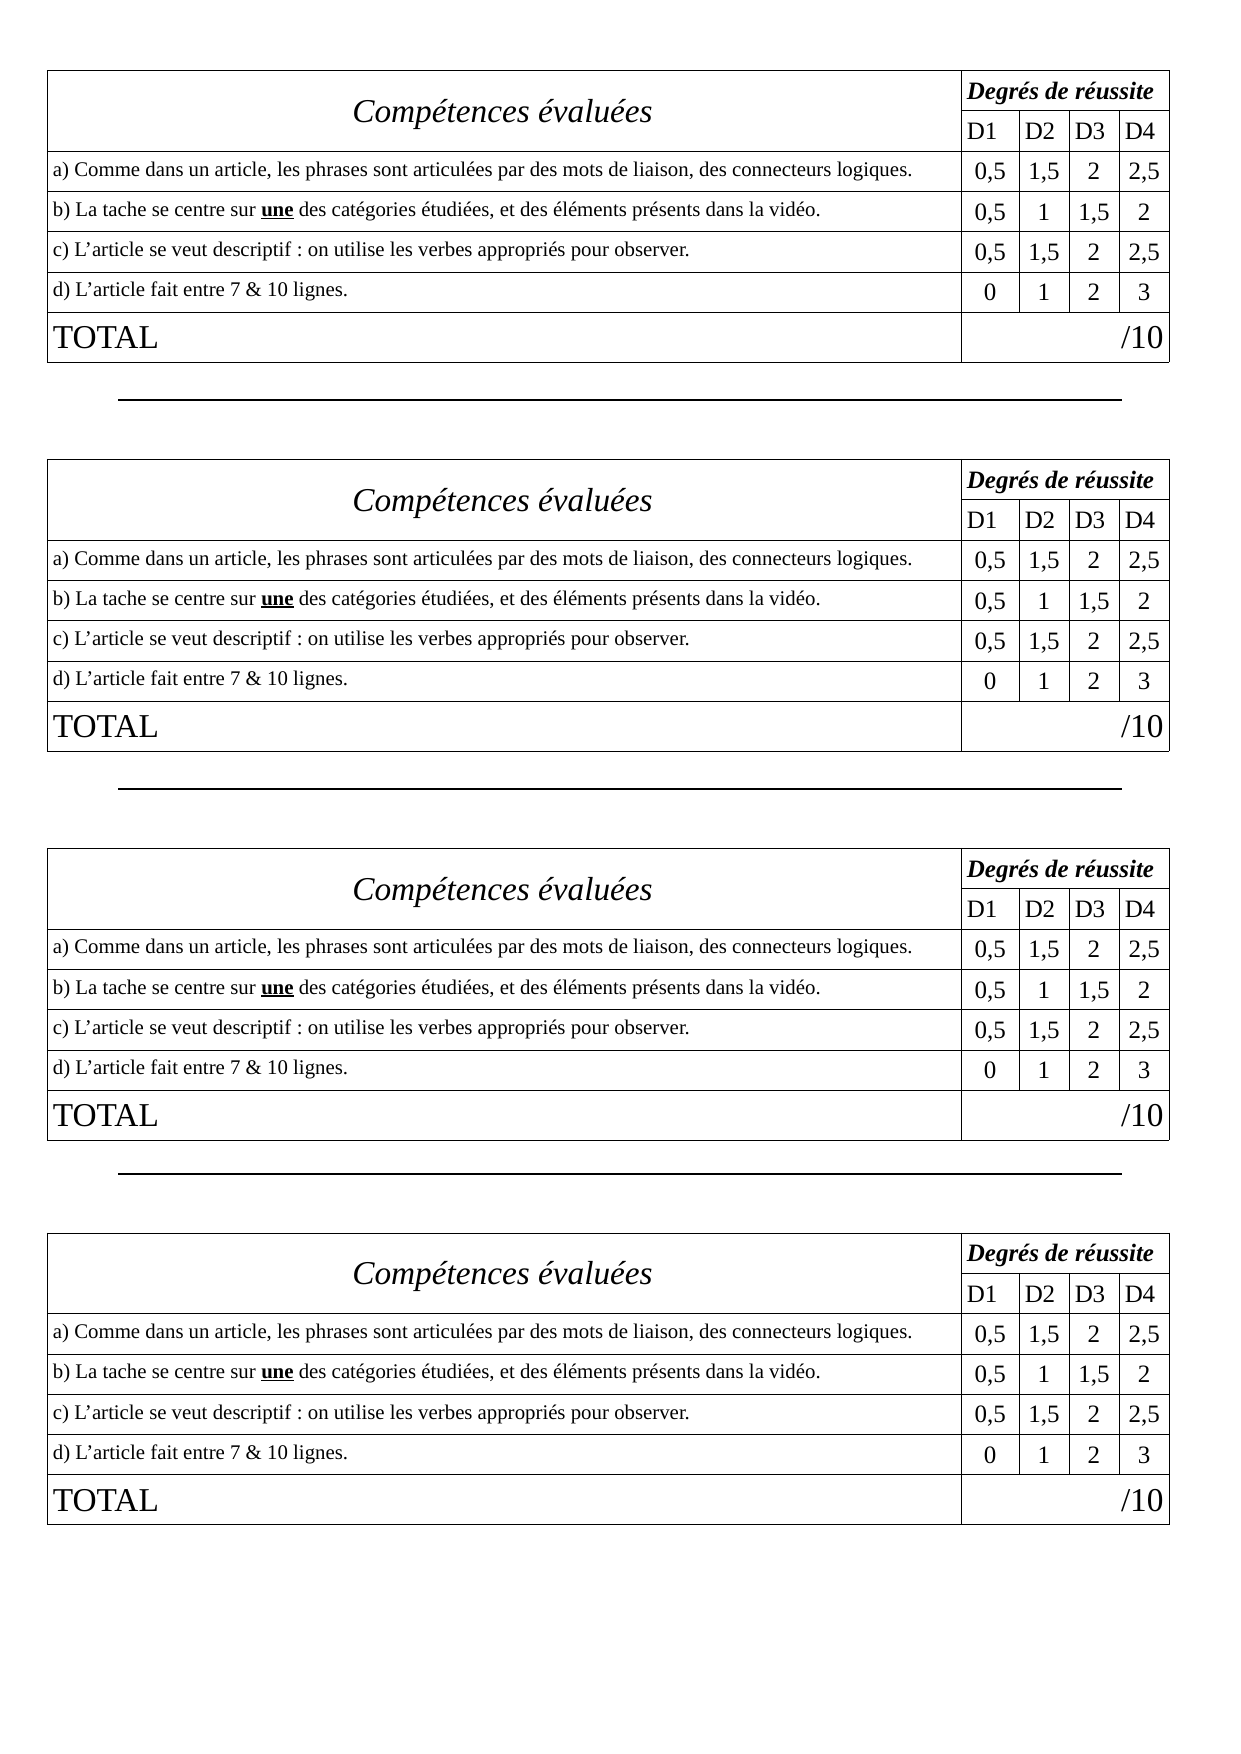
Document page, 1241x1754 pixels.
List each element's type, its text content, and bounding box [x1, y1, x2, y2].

table_cell 1,5 [1020, 1010, 1069, 1049]
table_cell 0,5 [962, 1355, 1019, 1394]
table_cell 1,5 [1020, 232, 1069, 272]
table_cell TOTAL [48, 313, 961, 362]
table_cell D3 [1070, 500, 1119, 539]
table_cell TOTAL [48, 702, 961, 751]
table_cell /10 [962, 1475, 1169, 1524]
table_cell 2,5 [1120, 541, 1169, 580]
table_cell d) L’article fait entre 7 & 10 lignes. [48, 273, 961, 312]
table_cell 2 [1070, 662, 1119, 701]
table_cell 0 [962, 273, 1019, 312]
table_cell 1,5 [1070, 581, 1119, 620]
table_cell 1,5 [1070, 1355, 1119, 1394]
table_cell 0,5 [962, 192, 1019, 231]
table_cell /10 [962, 702, 1169, 751]
table_cell D1 [962, 889, 1019, 928]
table_cell 1,5 [1020, 152, 1069, 191]
table_header Compétences évaluées [48, 849, 961, 928]
table_cell D2 [1020, 111, 1069, 151]
table_cell 2 [1120, 581, 1169, 620]
table_cell 1 [1020, 1355, 1069, 1394]
table_cell 2 [1120, 1355, 1169, 1394]
table_cell 2 [1070, 1010, 1119, 1049]
table_cell d) L’article fait entre 7 & 10 lignes. [48, 1435, 961, 1474]
table_cell b) La tache se centre sur une des catégories étudiées, et des éléments présents dans la vidéo. [48, 970, 961, 1009]
table_cell D1 [962, 1274, 1019, 1313]
table_cell 2 [1070, 1395, 1119, 1434]
table_cell /10 [962, 313, 1169, 362]
table_cell b) La tache se centre sur une des catégories étudiées, et des éléments présents dans la vidéo. [48, 1355, 961, 1394]
table_cell D3 [1070, 111, 1119, 151]
table_cell c) L’article se veut descriptif : on utilise les verbes appropriés pour observer. [48, 232, 961, 272]
table_cell 1,5 [1020, 541, 1069, 580]
table_cell 2,5 [1120, 232, 1169, 272]
table_cell 2 [1070, 273, 1119, 312]
table_cell D3 [1070, 889, 1119, 928]
table_cell 0,5 [962, 232, 1019, 272]
table_header Degrés de réussite [962, 849, 1169, 888]
table_cell c) L’article se veut descriptif : on utilise les verbes appropriés pour observer. [48, 1395, 961, 1434]
table_cell 0,5 [962, 621, 1019, 661]
table_cell d) L’article fait entre 7 & 10 lignes. [48, 1051, 961, 1090]
table_cell 2 [1070, 1051, 1119, 1090]
table_cell 2 [1070, 621, 1119, 661]
table_cell D2 [1020, 500, 1069, 539]
table_cell 0 [962, 1051, 1019, 1090]
table_cell 2,5 [1120, 621, 1169, 661]
table_header Degrés de réussite [962, 1234, 1169, 1273]
table_cell D2 [1020, 889, 1069, 928]
table_cell D3 [1070, 1274, 1119, 1313]
table_cell 0,5 [962, 970, 1019, 1009]
table_cell 1,5 [1020, 1314, 1069, 1353]
table_header Degrés de réussite [962, 460, 1169, 499]
table_cell 2 [1070, 152, 1119, 191]
table_cell 2,5 [1120, 1395, 1169, 1434]
table_header Degrés de réussite [962, 71, 1169, 110]
table_cell 1,5 [1020, 1395, 1069, 1434]
table_cell D4 [1120, 500, 1169, 539]
table_cell D4 [1120, 889, 1169, 928]
table_cell TOTAL [48, 1475, 961, 1524]
table_cell 2,5 [1120, 1010, 1169, 1049]
table_cell 3 [1120, 662, 1169, 701]
table_cell 1 [1020, 662, 1069, 701]
table_cell 1 [1020, 273, 1069, 312]
table_cell TOTAL [48, 1091, 961, 1140]
table_cell 0,5 [962, 581, 1019, 620]
table_cell 1,5 [1070, 192, 1119, 231]
table_cell 1 [1020, 970, 1069, 1009]
table_cell 2 [1120, 970, 1169, 1009]
table_cell D4 [1120, 1274, 1169, 1313]
table_cell a) Comme dans un article, les phrases sont articulées par des mots de liaison, des connecteurs logiques. [48, 930, 961, 969]
table_cell 0 [962, 662, 1019, 701]
table_cell 0,5 [962, 541, 1019, 580]
table_cell 3 [1120, 1435, 1169, 1474]
table_cell D2 [1020, 1274, 1069, 1313]
table_cell 2,5 [1120, 1314, 1169, 1353]
table_cell 2 [1070, 1314, 1119, 1353]
table_cell 2 [1070, 930, 1119, 969]
table_cell 0,5 [962, 930, 1019, 969]
table_cell 2 [1070, 1435, 1119, 1474]
table_cell 0 [962, 1435, 1019, 1474]
table_cell c) L’article se veut descriptif : on utilise les verbes appropriés pour observer. [48, 621, 961, 661]
table_cell 1 [1020, 1051, 1069, 1090]
table_cell 2 [1070, 541, 1119, 580]
table_cell 0,5 [962, 1010, 1019, 1049]
table_cell 1,5 [1070, 970, 1119, 1009]
table_cell a) Comme dans un article, les phrases sont articulées par des mots de liaison, des connecteurs logiques. [48, 1314, 961, 1353]
table_cell 2,5 [1120, 152, 1169, 191]
table_cell D4 [1120, 111, 1169, 151]
table_cell c) L’article se veut descriptif : on utilise les verbes appropriés pour observer. [48, 1010, 961, 1049]
table_cell 2,5 [1120, 930, 1169, 969]
table_cell /10 [962, 1091, 1169, 1140]
table_cell 1 [1020, 192, 1069, 231]
table_cell 1,5 [1020, 930, 1069, 969]
table_header Compétences évaluées [48, 460, 961, 539]
table_cell 3 [1120, 1051, 1169, 1090]
table_cell b) La tache se centre sur une des catégories étudiées, et des éléments présents dans la vidéo. [48, 192, 961, 231]
table_header Compétences évaluées [48, 71, 961, 151]
table_cell 2 [1120, 192, 1169, 231]
table_cell 0,5 [962, 1395, 1019, 1434]
table_cell 0,5 [962, 152, 1019, 191]
table_cell 2 [1070, 232, 1119, 272]
table_cell 1 [1020, 581, 1069, 620]
table_cell 1 [1020, 1435, 1069, 1474]
table_cell 0,5 [962, 1314, 1019, 1353]
table_cell 1,5 [1020, 621, 1069, 661]
table_cell a) Comme dans un article, les phrases sont articulées par des mots de liaison, des connecteurs logiques. [48, 541, 961, 580]
table_cell b) La tache se centre sur une des catégories étudiées, et des éléments présents dans la vidéo. [48, 581, 961, 620]
table_header Compétences évaluées [48, 1234, 961, 1313]
table_cell 3 [1120, 273, 1169, 312]
table_cell D1 [962, 500, 1019, 539]
table_cell D1 [962, 111, 1019, 151]
table_cell d) L’article fait entre 7 & 10 lignes. [48, 662, 961, 701]
table_cell a) Comme dans un article, les phrases sont articulées par des mots de liaison, des connecteurs logiques. [48, 152, 961, 191]
